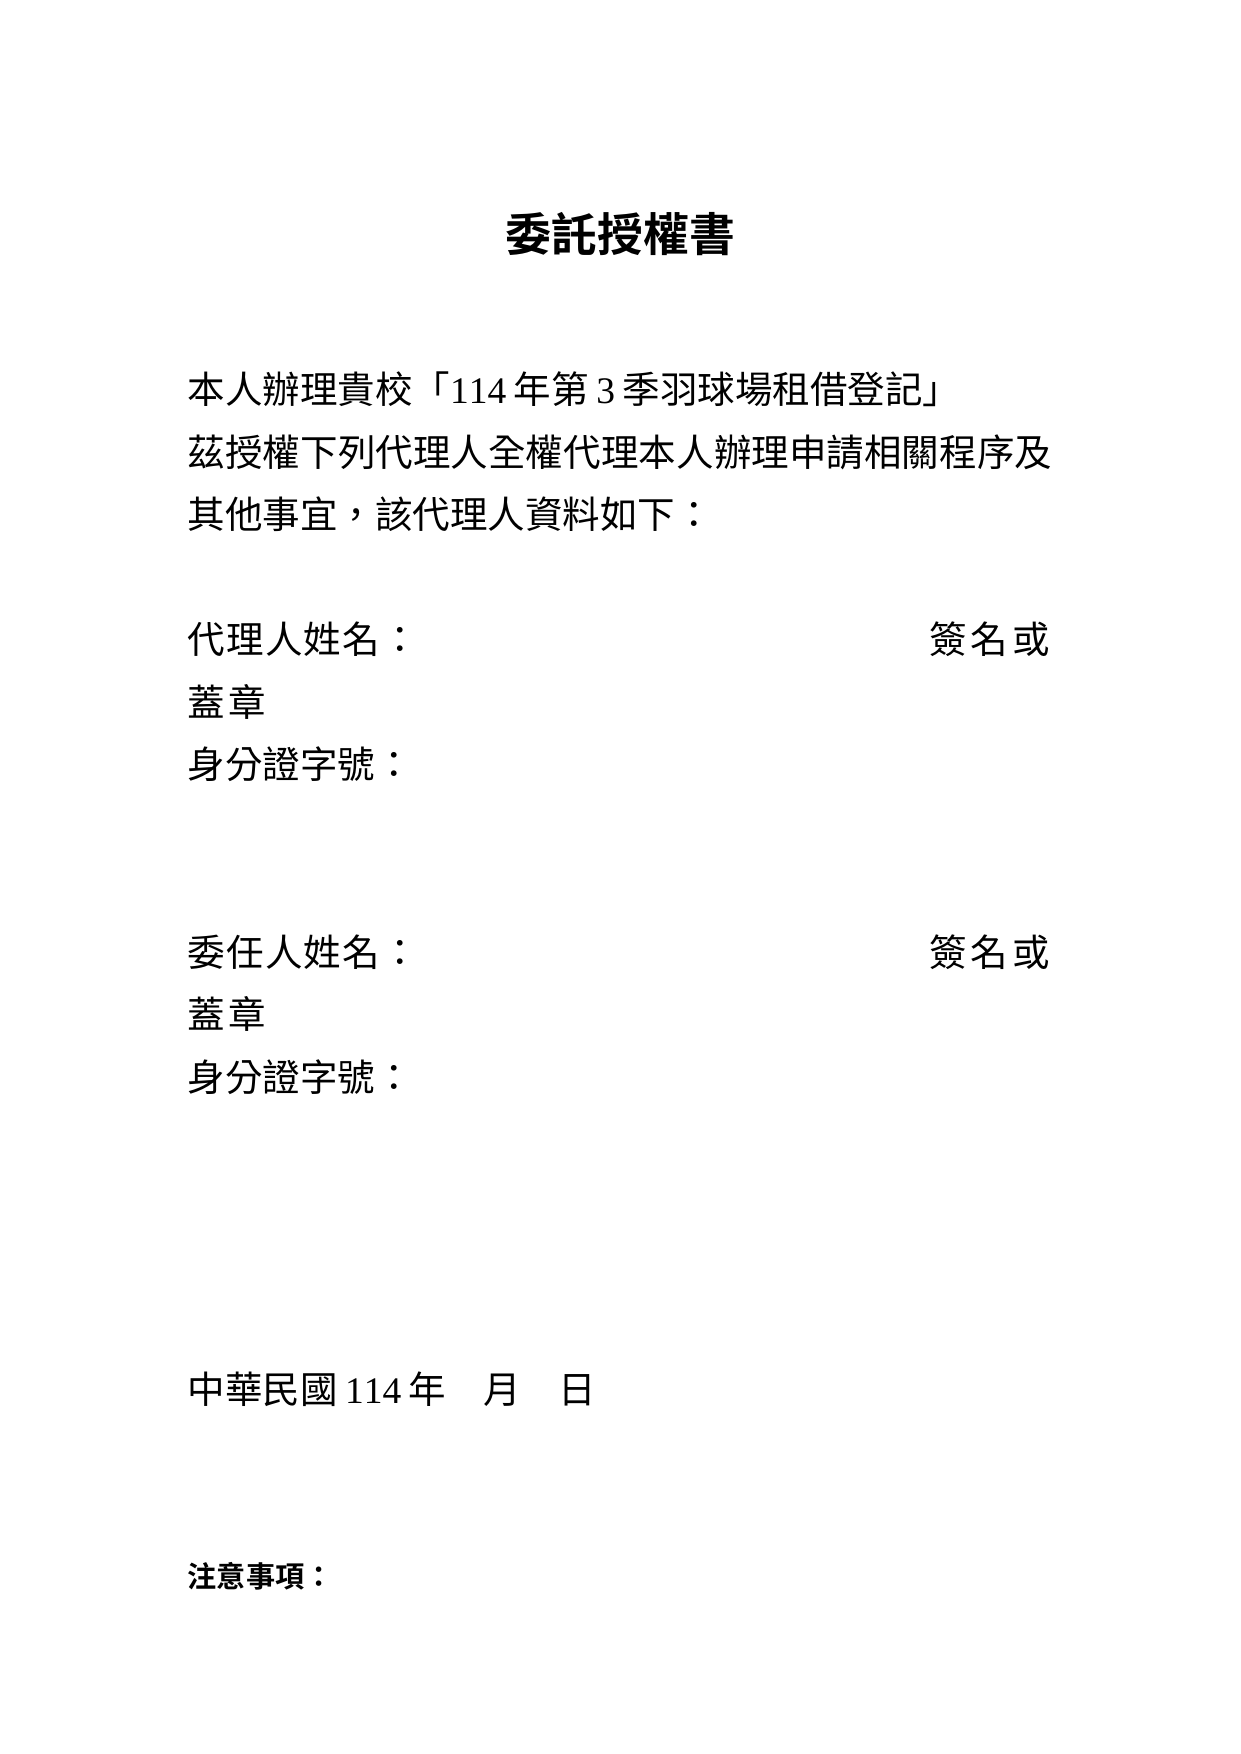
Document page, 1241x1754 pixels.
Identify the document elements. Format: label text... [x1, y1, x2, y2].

text 茲授權下列代理人全權代理本人辦理申請相關程序及其他事宜，該代理人資料如下： [187, 408, 1053, 533]
text 委任人姓名： 簽名或蓋章 [187, 908, 1053, 1033]
text 本人辦理貴校「114年第3季羽球場租借登記」 [187, 346, 1053, 408]
text 身分證字號： [187, 1033, 1053, 1096]
text 代理人姓名： 簽名或蓋章 [187, 596, 1053, 721]
text 注意事項： [187, 1533, 1053, 1596]
text 身分證字號： [187, 721, 1053, 783]
text 中華民國114年 月 日 [187, 1346, 1053, 1408]
text 委託授權書 [187, 158, 1053, 283]
